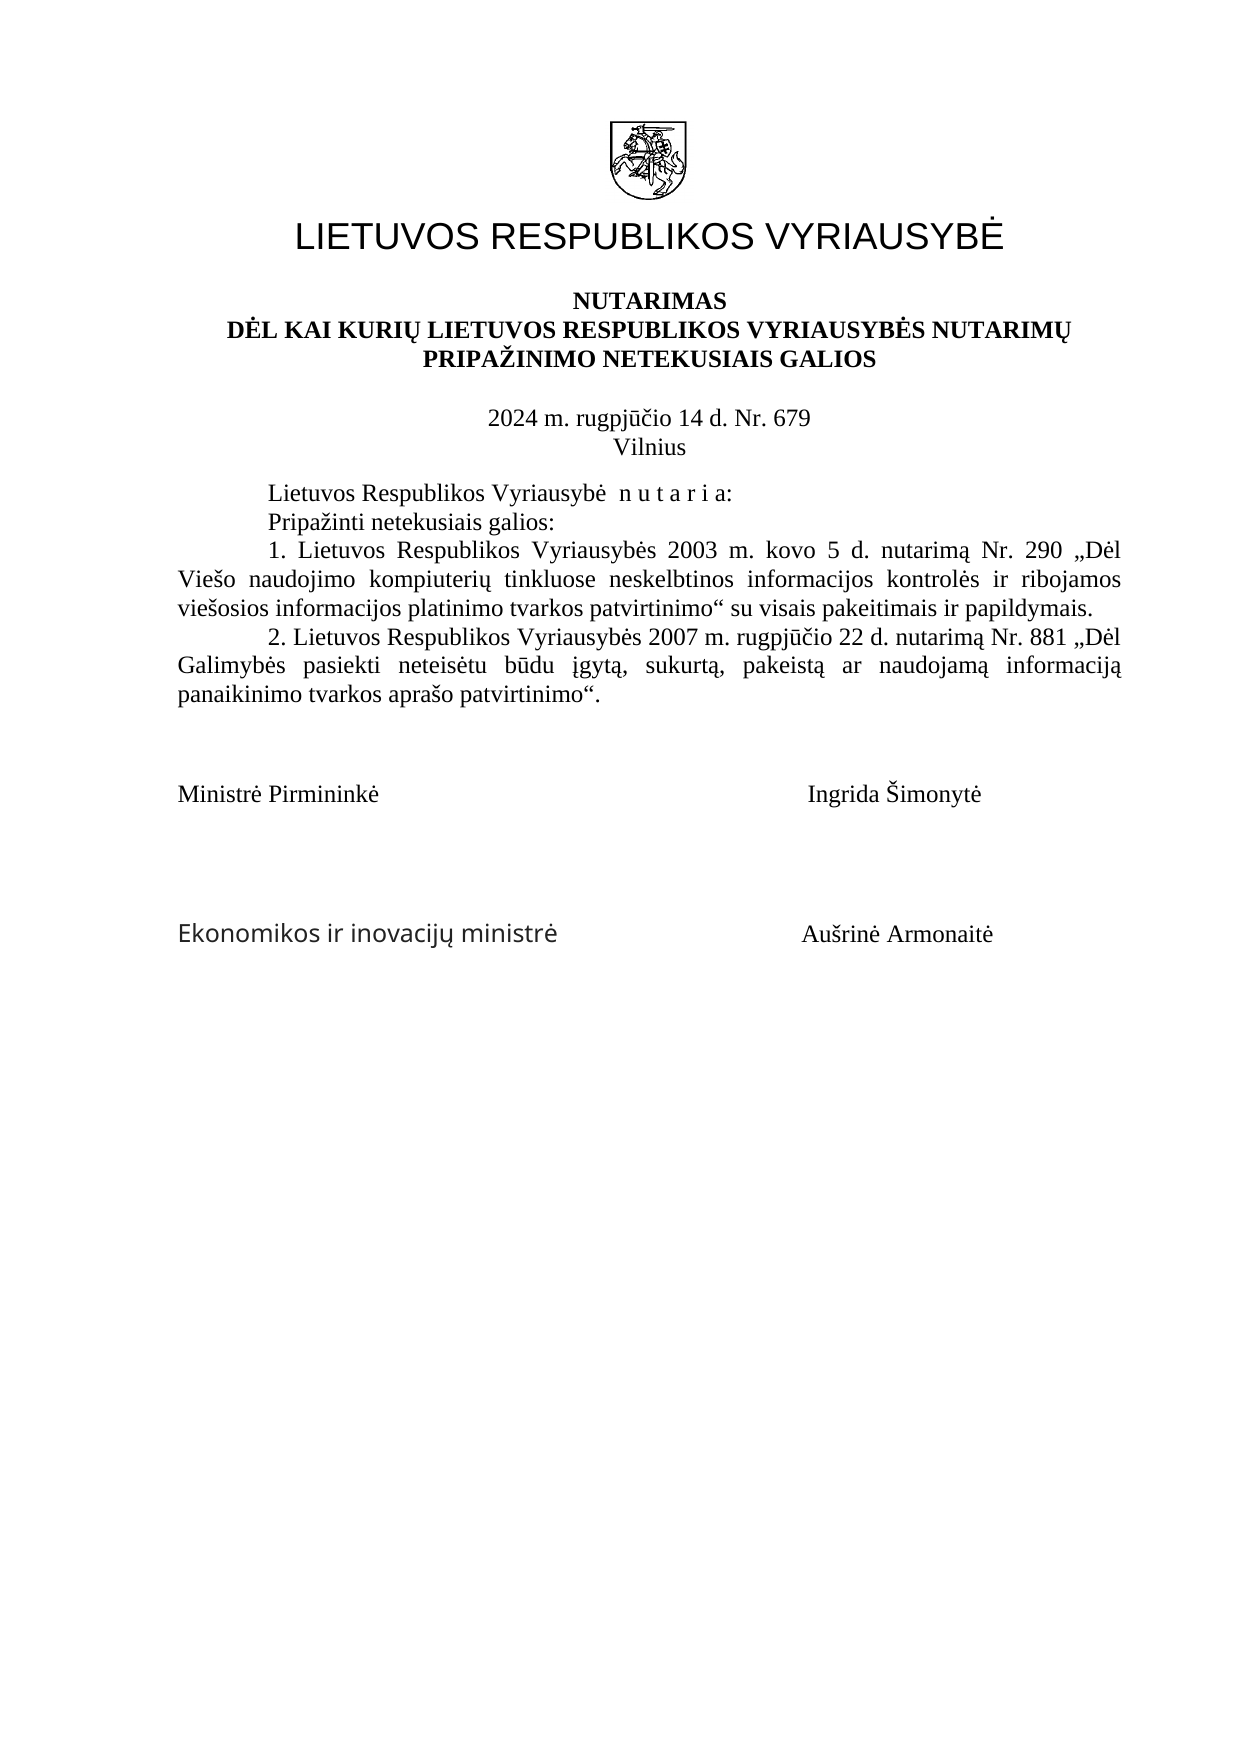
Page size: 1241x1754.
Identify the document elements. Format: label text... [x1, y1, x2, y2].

text Ministrė Pirmininkė Ingrida Šimonytė [177, 783, 1122, 808]
text DĖL KAI KURIŲ LIETUVOS RESPUBLIKOS VYRIAUSYBĖS NUTARIMŲ PRIPAŽINIMO NETEKUSIAIS GALIOS [177, 315, 1122, 374]
text Pripažinti netekusiais galios: [177, 507, 1122, 535]
text nutarimas [177, 286, 1122, 315]
text Ekonomikos ir inovacijų ministrė Aušrinė Armonaitė [177, 915, 1122, 949]
text Lietuvos Respublikos Vyriausybė [177, 214, 1122, 258]
text 2024 m. rugpjūčio 14 d. Nr. 679 [177, 403, 1121, 432]
text 1. Lietuvos Respublikos Vyriausybės 2003 m. kovo 5 d. nutarimą Nr. 290 „Dėl Viešo naudojimo kompiuterių tinkluose neskelbtinos informacijos kontrolės ir ribojamos viešosios informacijos platinimo tvarkos patvirtinimo“ su visais pakeitimais ir papildymais. [177, 535, 1122, 622]
text 2. Lietuvos Respublikos Vyriausybės 2007 m. rugpjūčio 22 d. nutarimą Nr. 881 „Dėl Galimybės pasiekti neteisėtu būdu įgytą, sukurtą, pakeistą ar naudojamą informaciją panaikinimo tvarkos aprašo patvirtinimo“. [177, 622, 1122, 708]
text Vilnius [177, 432, 1122, 461]
text Lietuvos Respublikos Vyriausybė n u t a r i a: [177, 478, 1122, 507]
